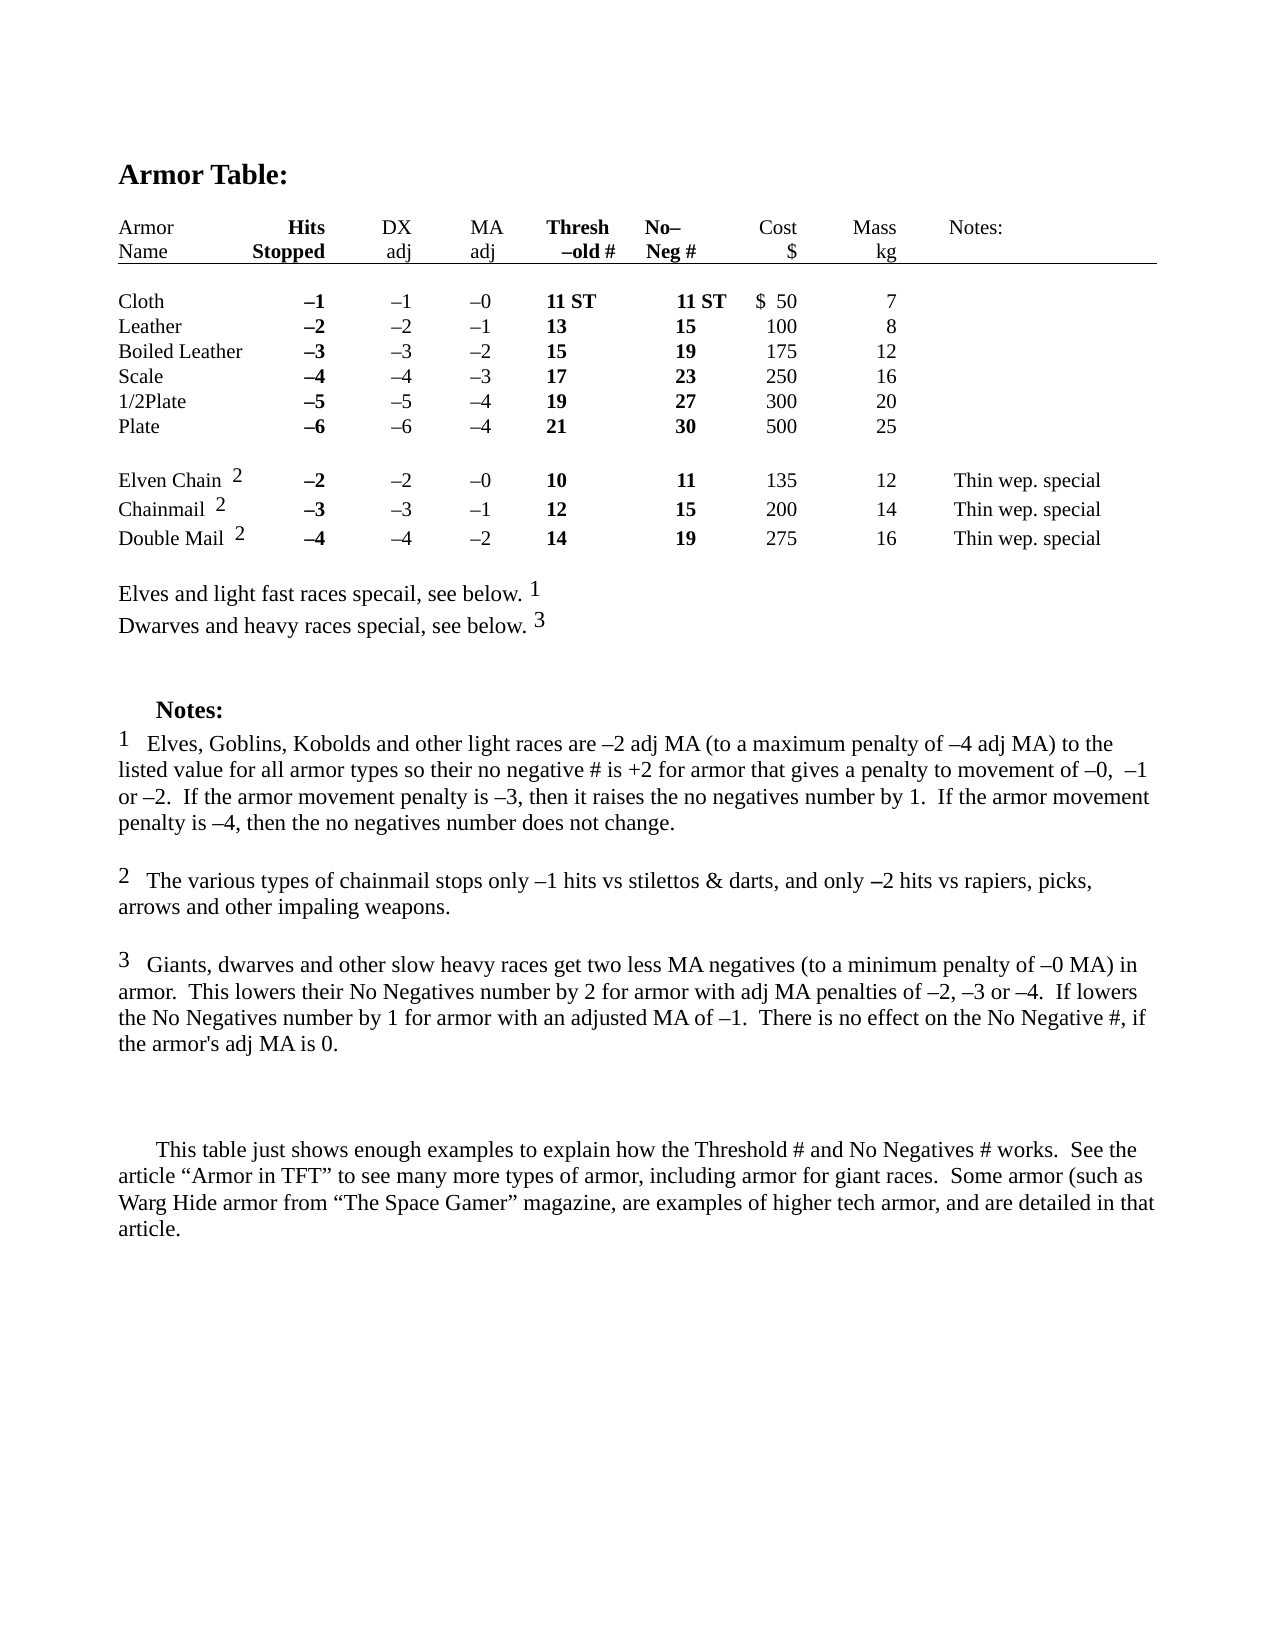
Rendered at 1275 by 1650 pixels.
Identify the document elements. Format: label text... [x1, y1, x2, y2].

text Plate –6 –6 –4 21 30 500 25 [118, 413, 1157, 438]
text Cloth –1 –1 –0 11 ST 11 ST $ 50 7 [118, 288, 1157, 313]
text 2 The various types of chainmail stops only –1 hits vs stilettos & darts, and only –2 hits vs rapiers, picks, arrows and other impaling weapons. [118, 862, 1157, 920]
text 3 Giants, dwarves and other slow heavy races get two less MA negatives (to a minimum penalty of –0 MA) in armor. This lowers their No Negatives number by 2 for armor with adj MA penalties of –2, –3 or –4. If lowers the No Negatives number by 1 for armor with an adjusted MA of –1. There is no effect on the No Negative #, if the armor's adj MA is 0. [118, 946, 1157, 1057]
text This table just shows enough examples to explain how the Threshold # and No Negatives # works. See the article “Armor in TFT” to see many more types of armor, including armor for giant races. Some armor (such as Warg Hide armor from “The Space Gamer” magazine, are examples of higher tech armor, and are detailed in that article. [118, 1136, 1157, 1241]
text Armor Table: [118, 154, 1157, 191]
text Elven Chain 2 –2 –2 –0 10 11 135 12 Thin wep. special [118, 463, 1157, 492]
text Chainmail 2 –3 –3 –1 12 15 200 14 Thin wep. special [118, 492, 1157, 521]
text Notes: [118, 691, 1157, 725]
text Boiled Leather –3 –3 –2 15 19 175 12 [118, 338, 1157, 363]
text Name Stopped adj adj –old # Neg # $ kg [118, 239, 1157, 263]
text Double Mail 2 –4 –4 –2 14 19 275 16 Thin wep. special [118, 521, 1157, 550]
text Elves and light fast races specail, see below. 1 [118, 575, 1157, 606]
text Armor Hits DX MA Thresh No– Cost Mass Notes: [118, 215, 1157, 239]
text 1 Elves, Goblins, Kobolds and other light races are –2 adj MA (to a maximum penalty of –4 adj MA) to the listed value for all armor types so their no negative # is +2 for armor that gives a penalty to movement of –0, –1 or –2. If the armor movement penalty is –3, then it raises the no negatives number by 1. If the armor movement penalty is –4, then the no negatives number does not change. [118, 725, 1157, 836]
text 1/2Plate –5 –5 –4 19 27 300 20 [118, 388, 1157, 413]
text Dwarves and heavy races special, see below. 3 [118, 606, 1157, 638]
text Leather –2 –2 –1 13 15 100 8 [118, 313, 1157, 338]
text Scale –4 –4 –3 17 23 250 16 [118, 363, 1157, 388]
